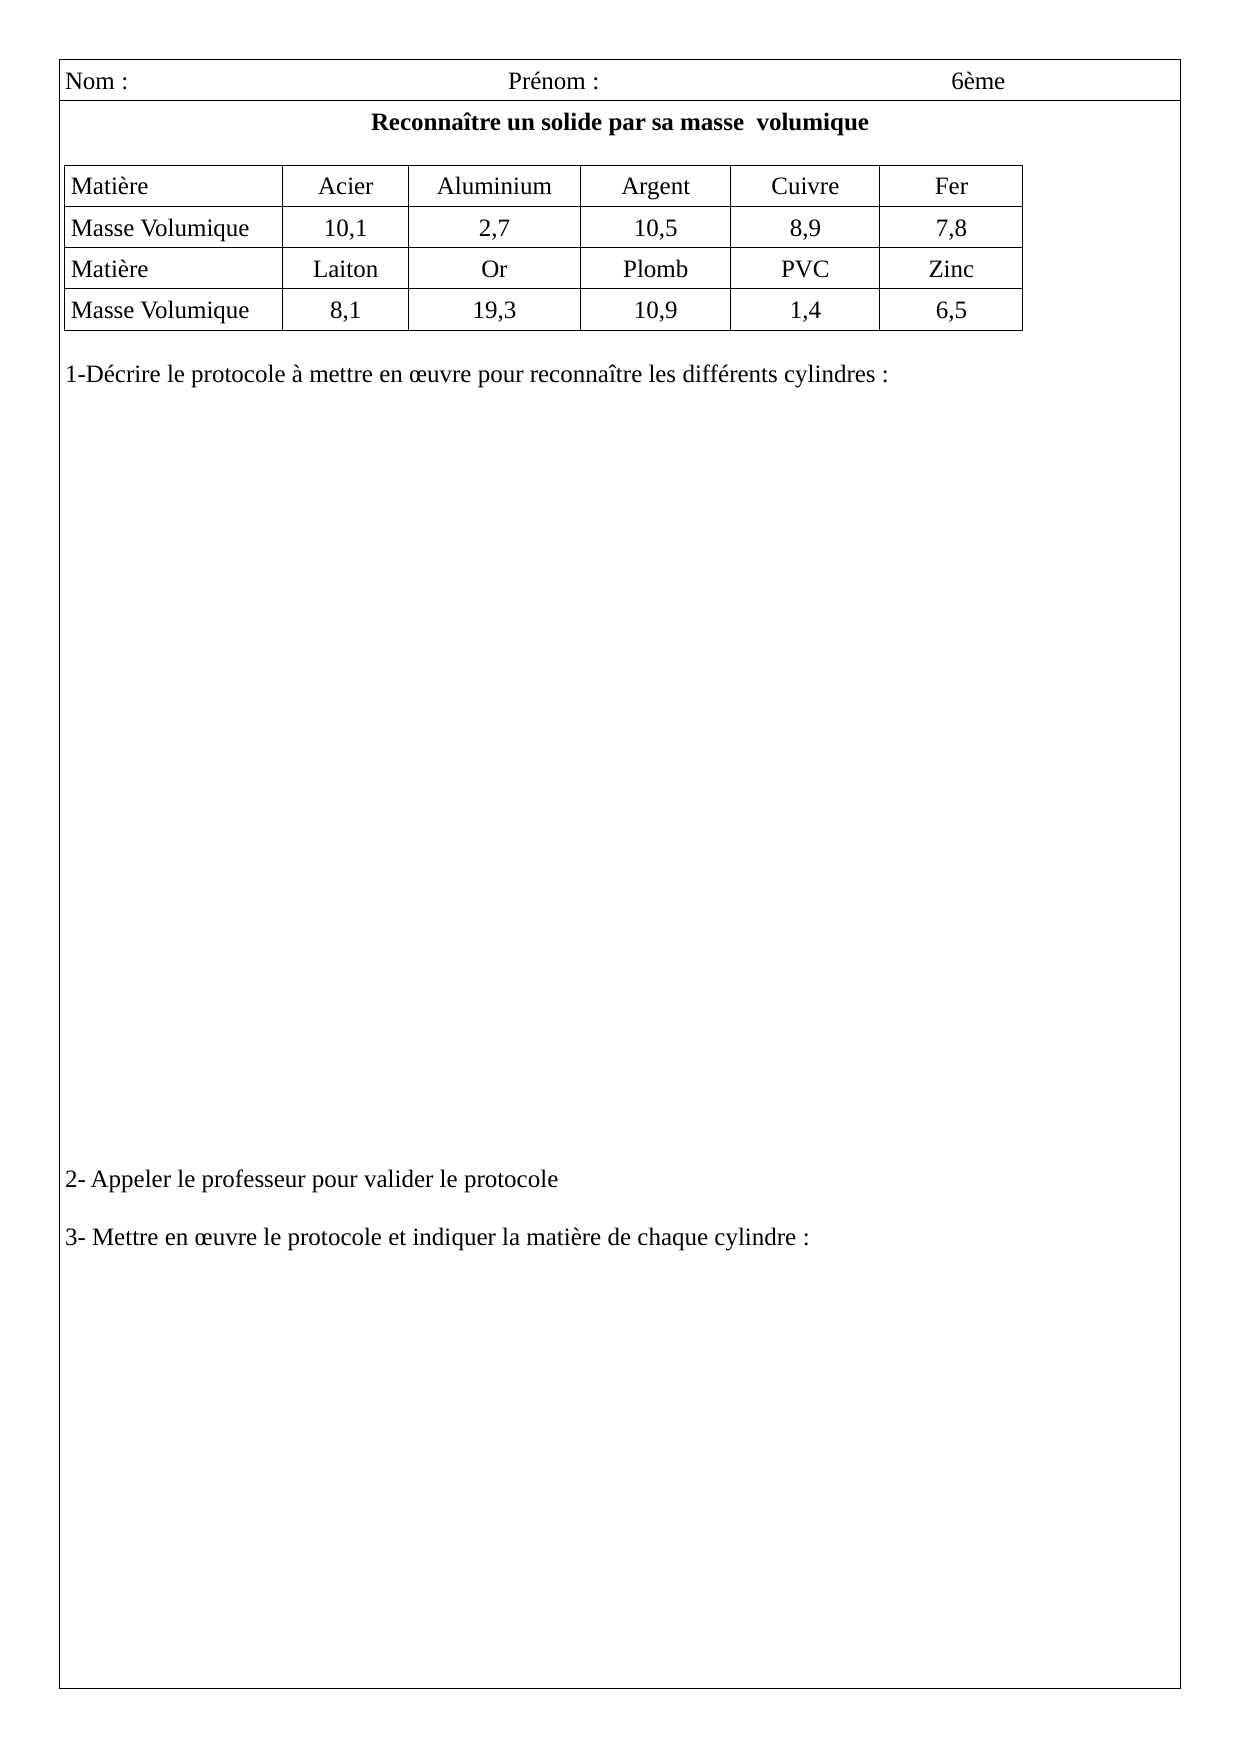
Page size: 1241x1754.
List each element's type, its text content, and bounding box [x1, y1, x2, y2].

table_cell 19,3 [409, 289, 580, 329]
table_cell 6,5 [880, 289, 1022, 329]
table_cell 8,9 [731, 207, 879, 247]
table_cell 10,9 [581, 289, 730, 329]
table_header Acier [283, 166, 408, 206]
table_cell 10,5 [581, 207, 730, 247]
table_cell Masse Volumique [65, 289, 282, 329]
table_cell 2,7 [409, 207, 580, 247]
table_cell Or [409, 248, 580, 288]
table_cell 10,1 [283, 207, 408, 247]
table_cell 8,1 [283, 289, 408, 329]
table_cell Matière [65, 248, 282, 288]
table_cell Laiton [283, 248, 408, 288]
table_cell PVC [731, 248, 879, 288]
table_header Argent [581, 166, 730, 206]
table_header Aluminium [409, 166, 580, 206]
table_cell 1,4 [731, 289, 879, 329]
table_header Nom : Prénom : 6ème [60, 60, 1180, 100]
table_header Matière [65, 166, 282, 206]
table_cell Zinc [880, 248, 1022, 288]
table_cell Reconnaître un solide par sa masse volumique 1-Décrire le protocole à mettre en œuvre pour reconnaître les différents cylindres : 2- Appeler le professeur pour valider le protocole 3- Mettre en œuvre le protocole et indiquer la matière de chaque cylindre : [60, 101, 1180, 1688]
table_cell Masse Volumique [65, 207, 282, 247]
table_cell Plomb [581, 248, 730, 288]
table_header Fer [880, 166, 1022, 206]
table_cell 7,8 [880, 207, 1022, 247]
table_header Cuivre [731, 166, 879, 206]
